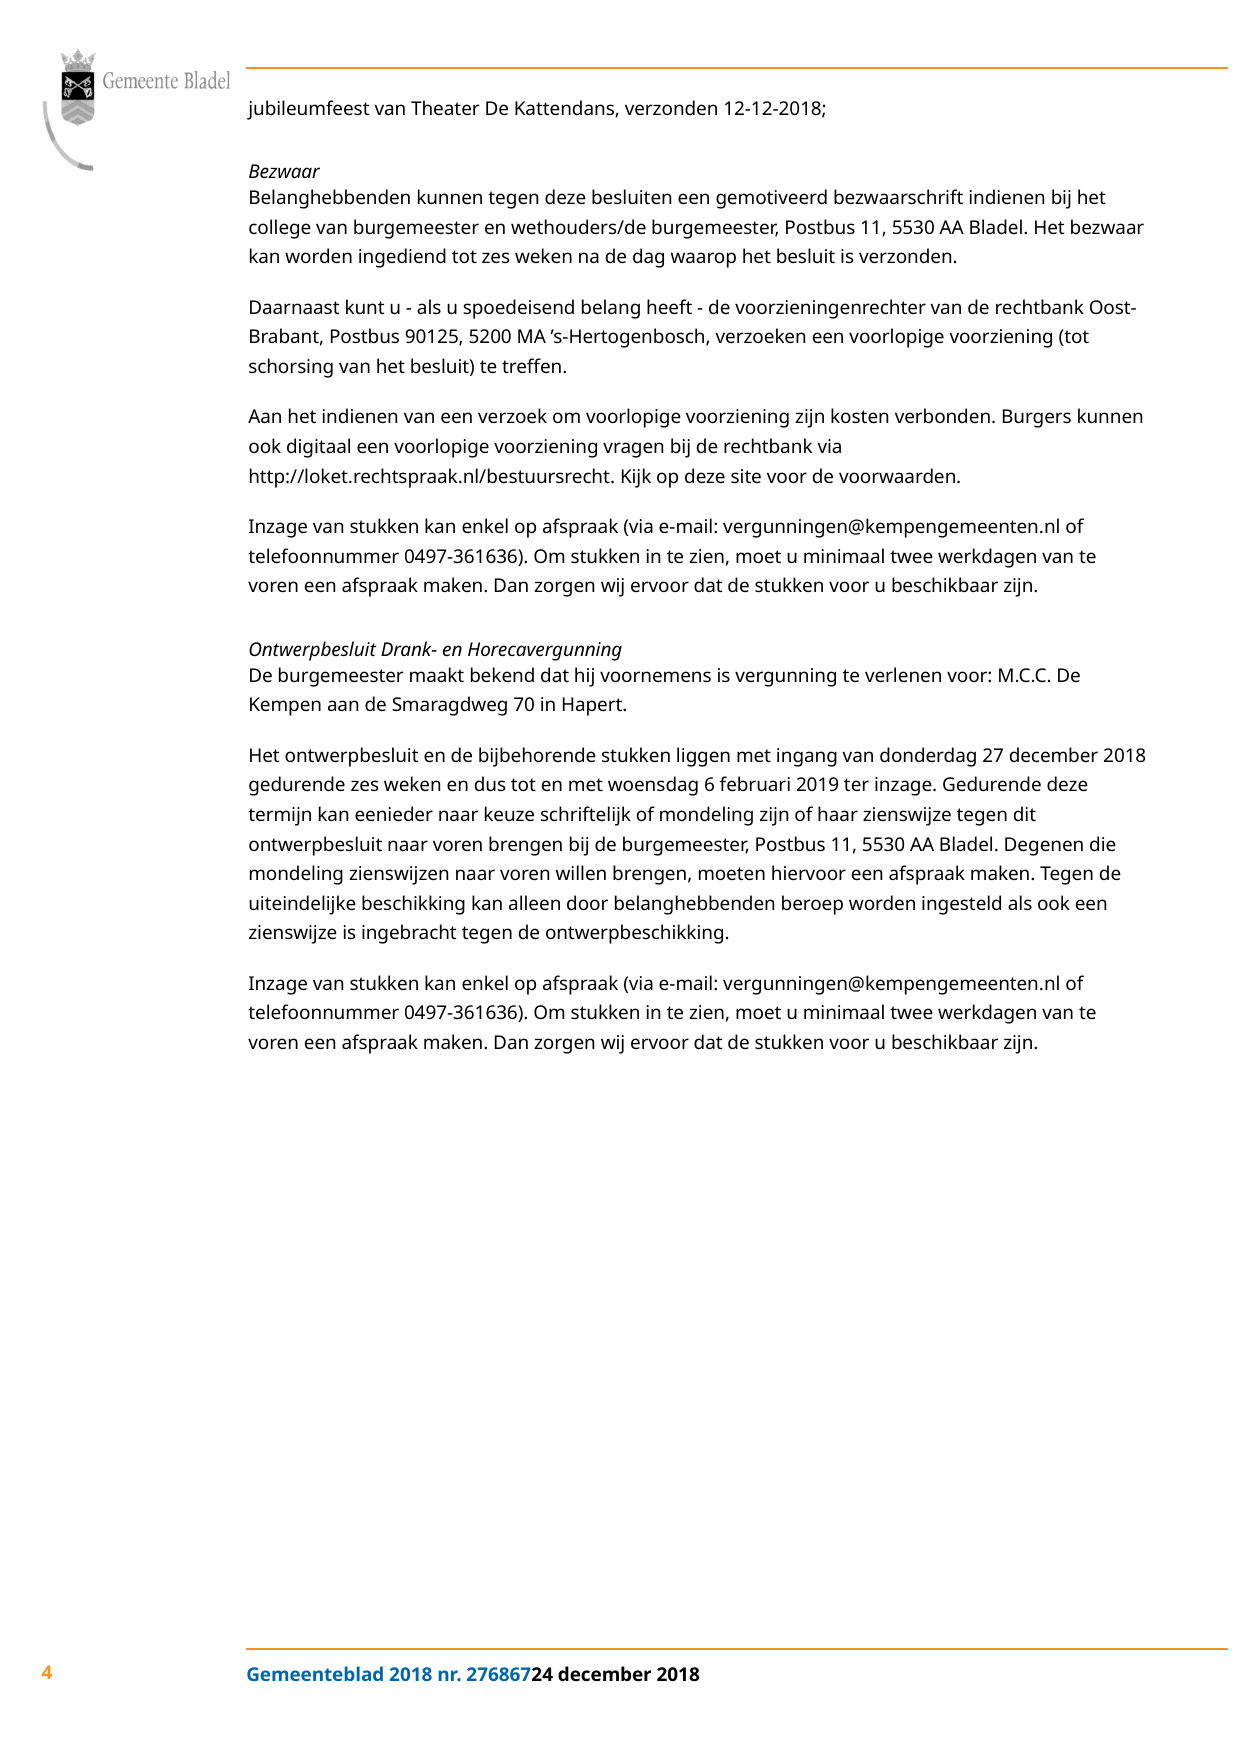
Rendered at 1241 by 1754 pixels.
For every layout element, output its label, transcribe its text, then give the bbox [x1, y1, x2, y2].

text Inzage van stukken kan enkel op afspraak (via e-mail: vergunningen@kempengemeenten.nl of telefoonnummer 0497-361636). Om stukken in te zien, moet u minimaal twee werkdagen van te voren een afspraak maken. Dan zorgen wij ervoor dat de stukken voor u beschikbaar zijn. [248, 970, 1152, 1055]
picture [41, 47, 231, 172]
text Bezwaar [248, 159, 1152, 184]
text Het ontwerpbesluit en de bijbehorende stukken liggen met ingang van donderdag 27 december 2018 gedurende zes weken en dus tot en met woensdag 6 februari 2019 ter inzage. Gedurende deze termijn kan eenieder naar keuze schriftelijk of mondeling zijn of haar zienswijze tegen dit ontwerpbesluit naar voren brengen bij de burgemeester, Postbus 11, 5530 AA Bladel. Degenen die mondeling zienswijzen naar voren willen brengen, moeten hiervoor een afspraak maken. Tegen de uiteindelijke beschikking kan alleen door belanghebbenden beroep worden ingesteld als ook een zienswijze is ingebracht tegen de ontwerpbeschikking. [248, 742, 1152, 945]
text De burgemeester maakt bekend dat hij voornemens is vergunning te verlenen voor: M.C.C. De Kempen aan de Smaragdweg 70 in Hapert. [248, 662, 1152, 717]
text Aan het indienen van een verzoek om voorlopige voorziening zijn kosten verbonden. Burgers kunnen ook digitaal een voorlopige voorziening vragen bij de rechtbank via http://loket.rechtspraak.nl/bestuursrecht. Kijk op deze site voor de voorwaarden. [248, 404, 1152, 488]
text Daarnaast kunt u - als u spoedeisend belang heeft - de voorzieningenrechter van de rechtbank Oost-Brabant, Postbus 90125, 5200 MA ’s-Hertogenbosch, verzoeken een voorlopige voorziening (tot schorsing van het besluit) te treffen. [248, 294, 1152, 379]
text Belanghebbenden kunnen tegen deze besluiten een gemotiveerd bezwaarschrift indienen bij het college van burgemeester en wethouders/de burgemeester, Postbus 11, 5530 AA Bladel. Het bezwaar kan worden ingediend tot zes weken na de dag waarop het besluit is verzonden. [248, 184, 1152, 269]
text jubileumfeest van Theater De Kattendans, verzonden 12-12-2018; [248, 95, 1152, 121]
text Ontwerpbesluit Drank- en Horecavergunning [248, 636, 1152, 662]
text Inzage van stukken kan enkel op afspraak (via e-mail: vergunningen@kempengemeenten.nl of telefoonnummer 0497-361636). Om stukken in te zien, moet u minimaal twee werkdagen van te voren een afspraak maken. Dan zorgen wij ervoor dat de stukken voor u beschikbaar zijn. [248, 513, 1152, 598]
